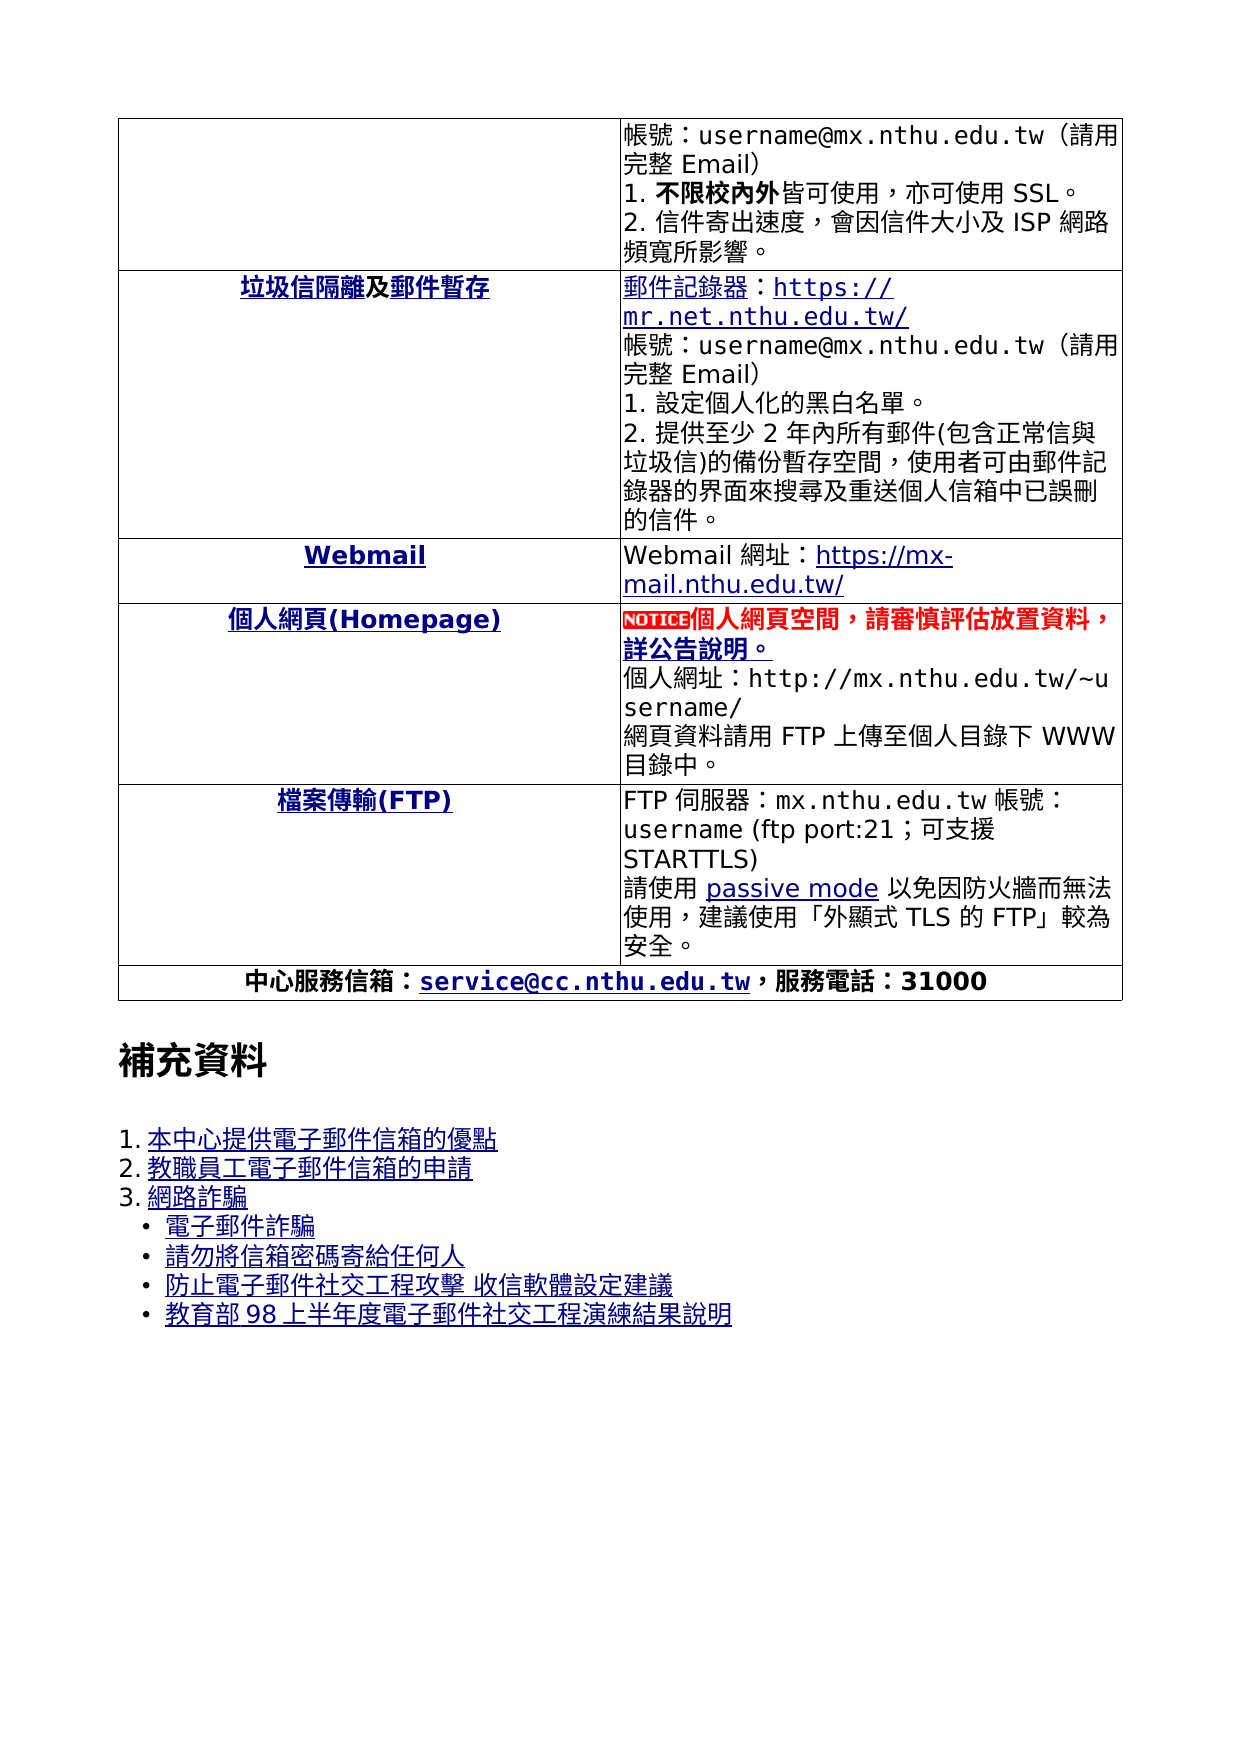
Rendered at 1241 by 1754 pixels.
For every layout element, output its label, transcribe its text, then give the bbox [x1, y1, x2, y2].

picture [622, 611, 690, 629]
list 防止電子郵件社交工程攻擊 收信軟體設定建議 [142, 1271, 1122, 1300]
table_cell Webmail 網址：https://mx-mail.nthu.edu.tw/ [621, 539, 1122, 603]
list 電子郵件詐騙 [142, 1213, 1122, 1242]
table_cell Webmail [119, 539, 620, 603]
list 教育部98上半年度電子郵件社交工程演練結果說明 [142, 1300, 1122, 1329]
subtitle 補充資料 [118, 1039, 1122, 1083]
table_cell 郵件記錄器：https://mr.net.nthu.edu.tw/ 帳號：username@mx.nthu.edu.tw（請用完整 Email） 1. 設定個人化的黑白名單。 2. 提供至少 2 年內所有郵件(包含正常信與垃圾信)的備份暫存空間，使用者可由郵件記錄器的界面來搜尋及重送個人信箱中已誤刪的信件。 [621, 271, 1122, 538]
table_cell 個人網頁空間，請審慎評估放置資料，詳公告說明。 個人網址：http://mx.nthu.edu.tw/~username/ 網頁資料請用 FTP 上傳至個人目錄下 WWW 目錄中。 [621, 604, 1122, 783]
table_cell 垃圾信隔離及郵件暫存 [119, 271, 620, 538]
table_cell 檔案傳輸(FTP) [119, 785, 620, 964]
table_cell 帳號：username@mx.nthu.edu.tw（請用完整 Email） 1. 不限校內外皆可使用，亦可使用 SSL。 2. 信件寄出速度，會因信件大小及 ISP 網路頻寬所影響。 [621, 119, 1122, 270]
list 請勿將信箱密碼寄給任何人 [142, 1242, 1122, 1271]
table_cell 中心服務信箱：service@cc.nthu.edu.tw，服務電話：31000 [119, 966, 1122, 999]
list 本中心提供電子郵件信箱的優點 [118, 1125, 1122, 1154]
table_cell FTP 伺服器：mx.nthu.edu.tw 帳號：username (ftp port:21；可支援STARTTLS) 請使用 passive mode 以免因防火牆而無法使用，建議使用「外顯式 TLS 的 FTP」較為安全。 [621, 785, 1122, 964]
table_cell 個人網頁(Homepage) [119, 604, 620, 783]
list 網路詐騙 [118, 1183, 1122, 1213]
list 教職員工電子郵件信箱的申請 [118, 1154, 1122, 1183]
table_cell [119, 119, 620, 270]
